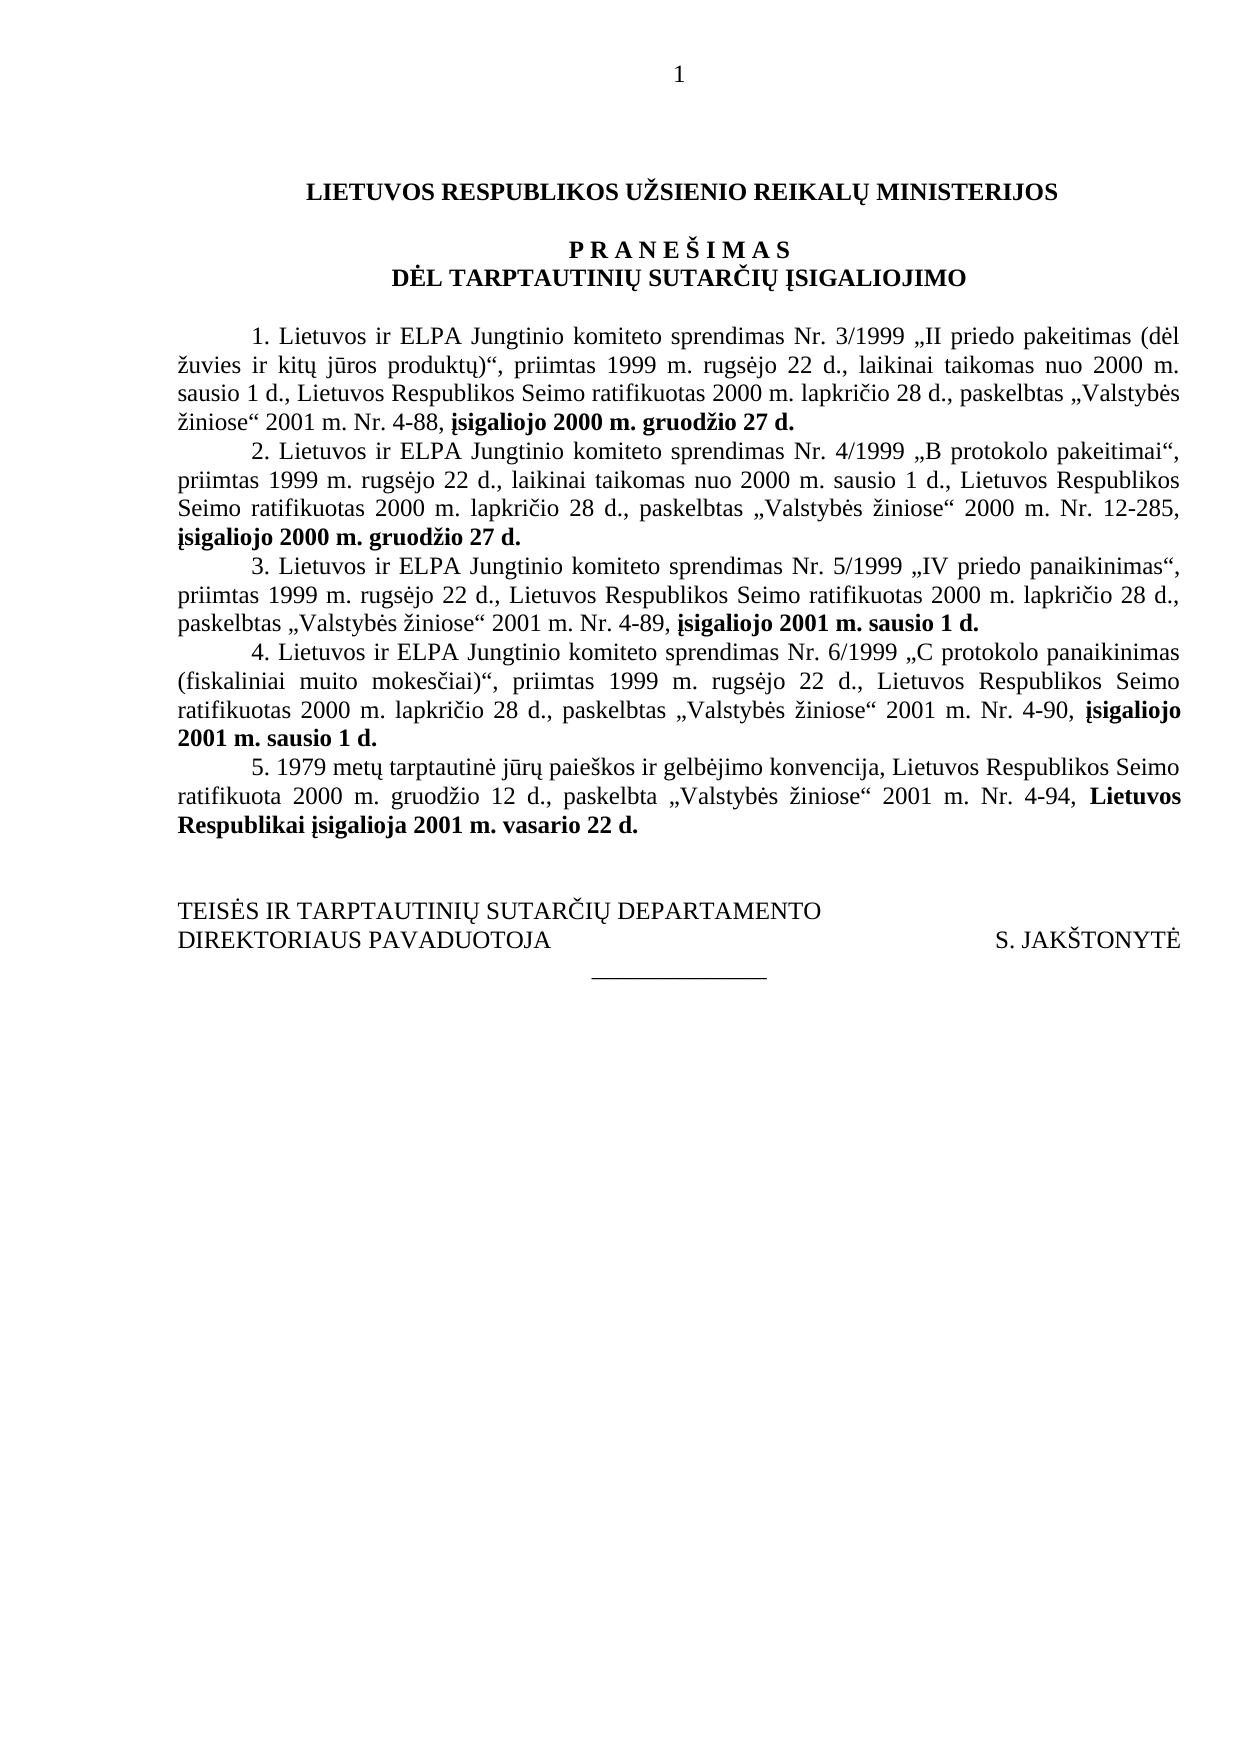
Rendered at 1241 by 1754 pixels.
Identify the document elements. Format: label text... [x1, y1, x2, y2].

text 4. Lietuvos ir ELPA Jungtinio komiteto sprendimas Nr. 6/1999 „C protokolo panaikinimas (fiskaliniai muito mokesčiai)“, priimtas 1999 m. rugsėjo 22 d., Lietuvos Respublikos Seimo ratifikuotas 2000 m. lapkričio 28 d., paskelbtas „Valstybės žiniose“ 2001 m. Nr. 4-90, įsigaliojo 2001 m. sausio 1 d. [177, 637, 1181, 752]
text DĖL TARPTAUTINIŲ SUTARČIŲ ĮSIGALIOJIMO [177, 263, 1181, 292]
text LIETUVOS RESPUBLIKOS UŽSIENIO REIKALŲ MINISTERIJOS [177, 177, 1181, 206]
text TEISĖS IR TARPTAUTINIŲ SUTARČIŲ DEPARTAMENTO [177, 896, 1181, 925]
text 1. Lietuvos ir ELPA Jungtinio komiteto sprendimas Nr. 3/1999 „II priedo pakeitimas (dėl žuvies ir kitų jūros produktų)“, priimtas 1999 m. rugsėjo 22 d., laikinai taikomas nuo 2000 m. sausio 1 d., Lietuvos Respublikos Seimo ratifikuotas 2000 m. lapkričio 28 d., paskelbtas „Valstybės žiniose“ 2001 m. Nr. 4-88, įsigaliojo 2000 m. gruodžio 27 d. [177, 321, 1181, 436]
text 3. Lietuvos ir ELPA Jungtinio komiteto sprendimas Nr. 5/1999 „IV priedo panaikinimas“, priimtas 1999 m. rugsėjo 22 d., Lietuvos Respublikos Seimo ratifikuotas 2000 m. lapkričio 28 d., paskelbtas „Valstybės žiniose“ 2001 m. Nr. 4-89, įsigaliojo 2001 m. sausio 1 d. [177, 551, 1181, 637]
text 2. Lietuvos ir ELPA Jungtinio komiteto sprendimas Nr. 4/1999 „B protokolo pakeitimai“, priimtas 1999 m. rugsėjo 22 d., laikinai taikomas nuo 2000 m. sausio 1 d., Lietuvos Respublikos Seimo ratifikuotas 2000 m. lapkričio 28 d., paskelbtas „Valstybės žiniose“ 2000 m. Nr. 12-285, įsigaliojo 2000 m. gruodžio 27 d. [177, 436, 1181, 551]
text P R A N E Š I M A S [177, 235, 1181, 263]
text ______________ [177, 953, 1181, 982]
text 5. 1979 metų tarptautinė jūrų paieškos ir gelbėjimo konvencija, Lietuvos Respublikos Seimo ratifikuota 2000 m. gruodžio 12 d., paskelbta „Valstybės žiniose“ 2001 m. Nr. 4-94, Lietuvos Respublikai įsigalioja 2001 m. vasario 22 d. [177, 752, 1181, 838]
text DIREKTORIAUS PAVADUOTOJA S. JAKŠTONYTĖ [177, 925, 1181, 953]
